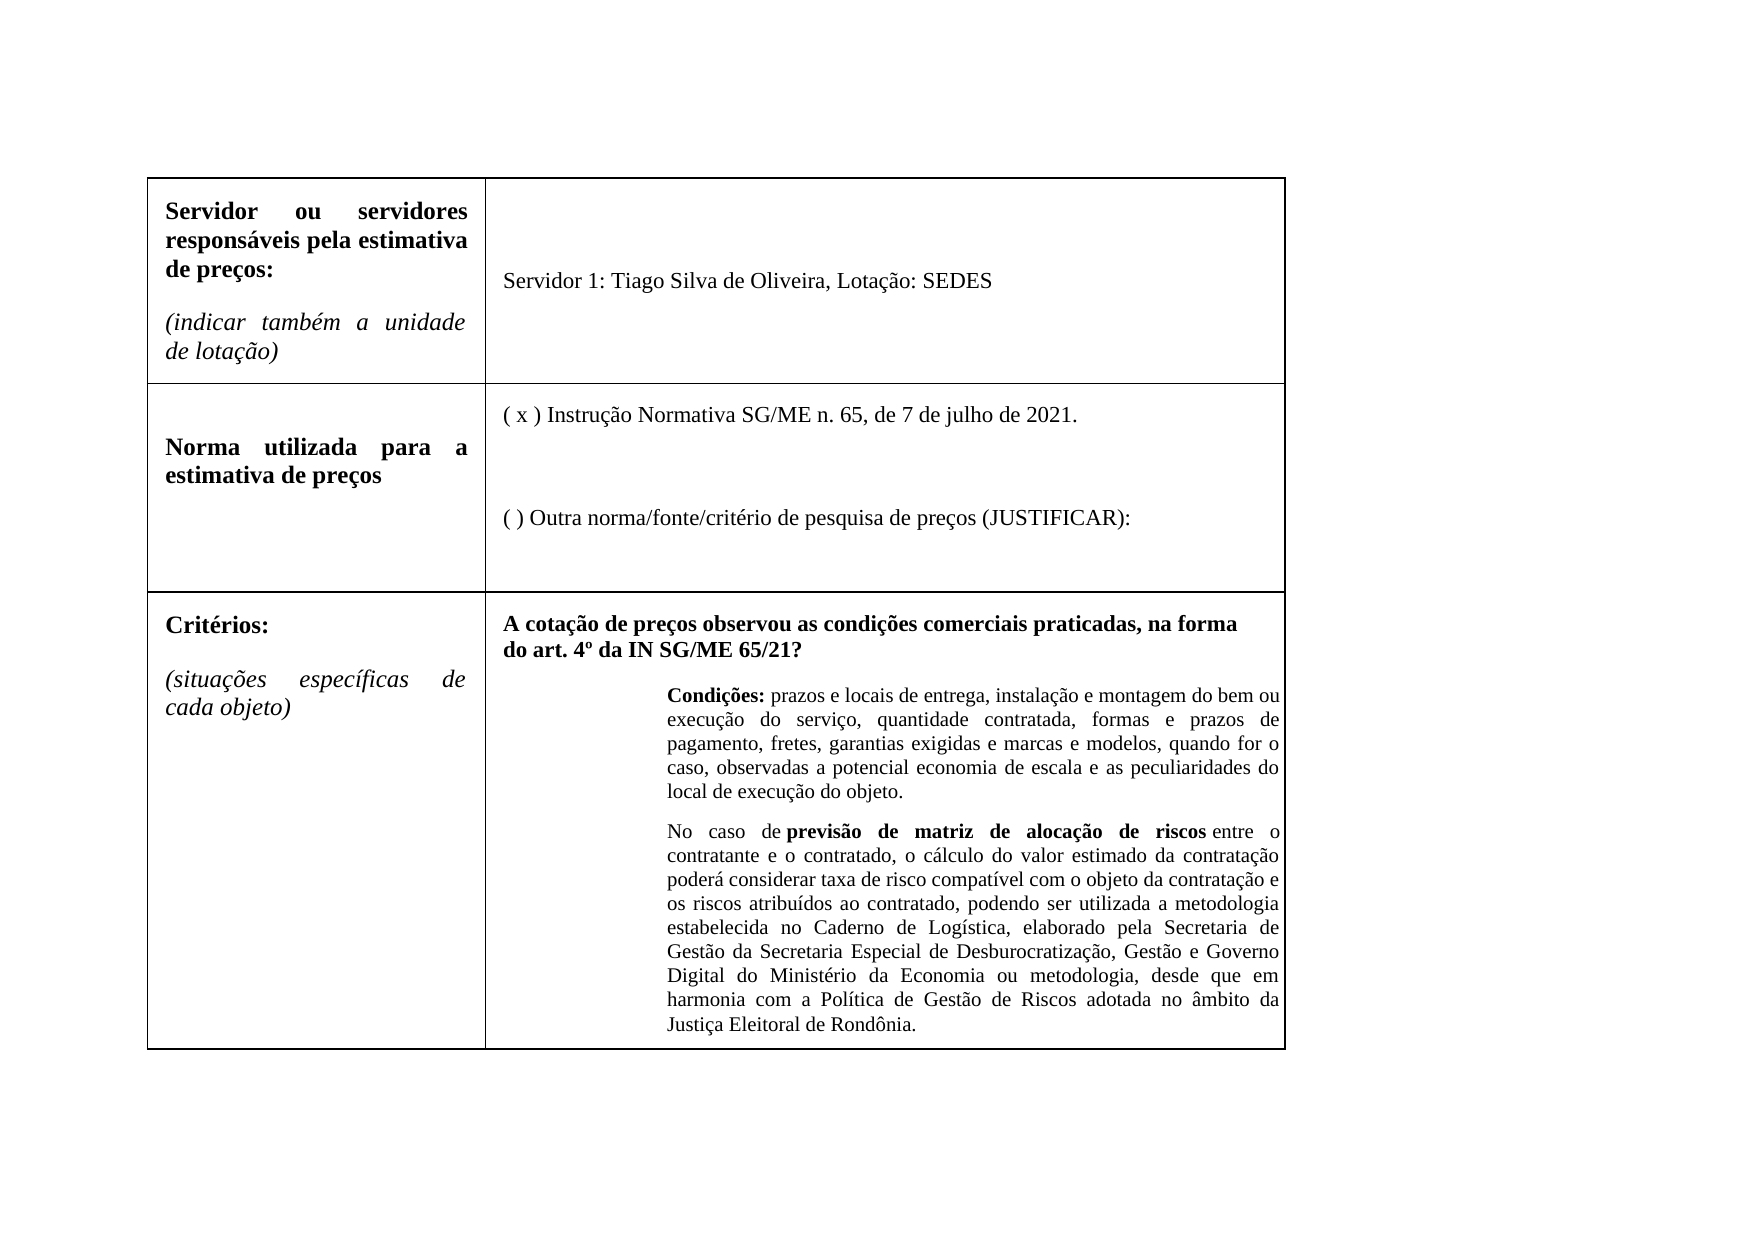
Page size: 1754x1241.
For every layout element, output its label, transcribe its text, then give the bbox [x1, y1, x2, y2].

table_cell Critérios: (situações específicas de cada objeto) [148, 593, 485, 1048]
table_cell Servidor 1: Tiago Silva de Oliveira, Lotação: SEDES [486, 179, 1284, 382]
table_cell Servidor ou servidores responsáveis pela estimativa de preços: (indicar também a unidade de lotação) [148, 179, 485, 382]
table_cell A cotação de preços observou as condições comerciais praticadas, na forma do art. 4º da IN SG/ME 65/21? Condições: prazos e locais de entrega, instalação e montagem do bem ou execução do serviço, quantidade contratada, formas e prazos de pagamento, fretes, garantias exigidas e marcas e modelos, quando for o caso, observadas a potencial economia de escala e as peculiaridades do local de execução do objeto. No caso de previsão de matriz de alocação de riscos entre o contratante e o contratado, o cálculo do valor estimado da contratação poderá considerar taxa de risco compatível com o objeto da contratação e os riscos atribuídos ao contratado, podendo ser utilizada a metodologia estabelecida no Caderno de Logística, elaborado pela Secretaria de Gestão da Secretaria Especial de Desburocratização, Gestão e Governo Digital do Ministério da Economia ou metodologia, desde que em harmonia com a Política de Gestão de Riscos adotada no âmbito da Justiça Eleitoral de Rondônia. [486, 593, 1284, 1048]
table_cell ( x ) Instrução Normativa SG/ME n. 65, de 7 de julho de 2021. ( ) Outra norma/fonte/critério de pesquisa de preços (JUSTIFICAR): [486, 384, 1284, 591]
table_cell Norma utilizada para a estimativa de preços [148, 384, 485, 591]
